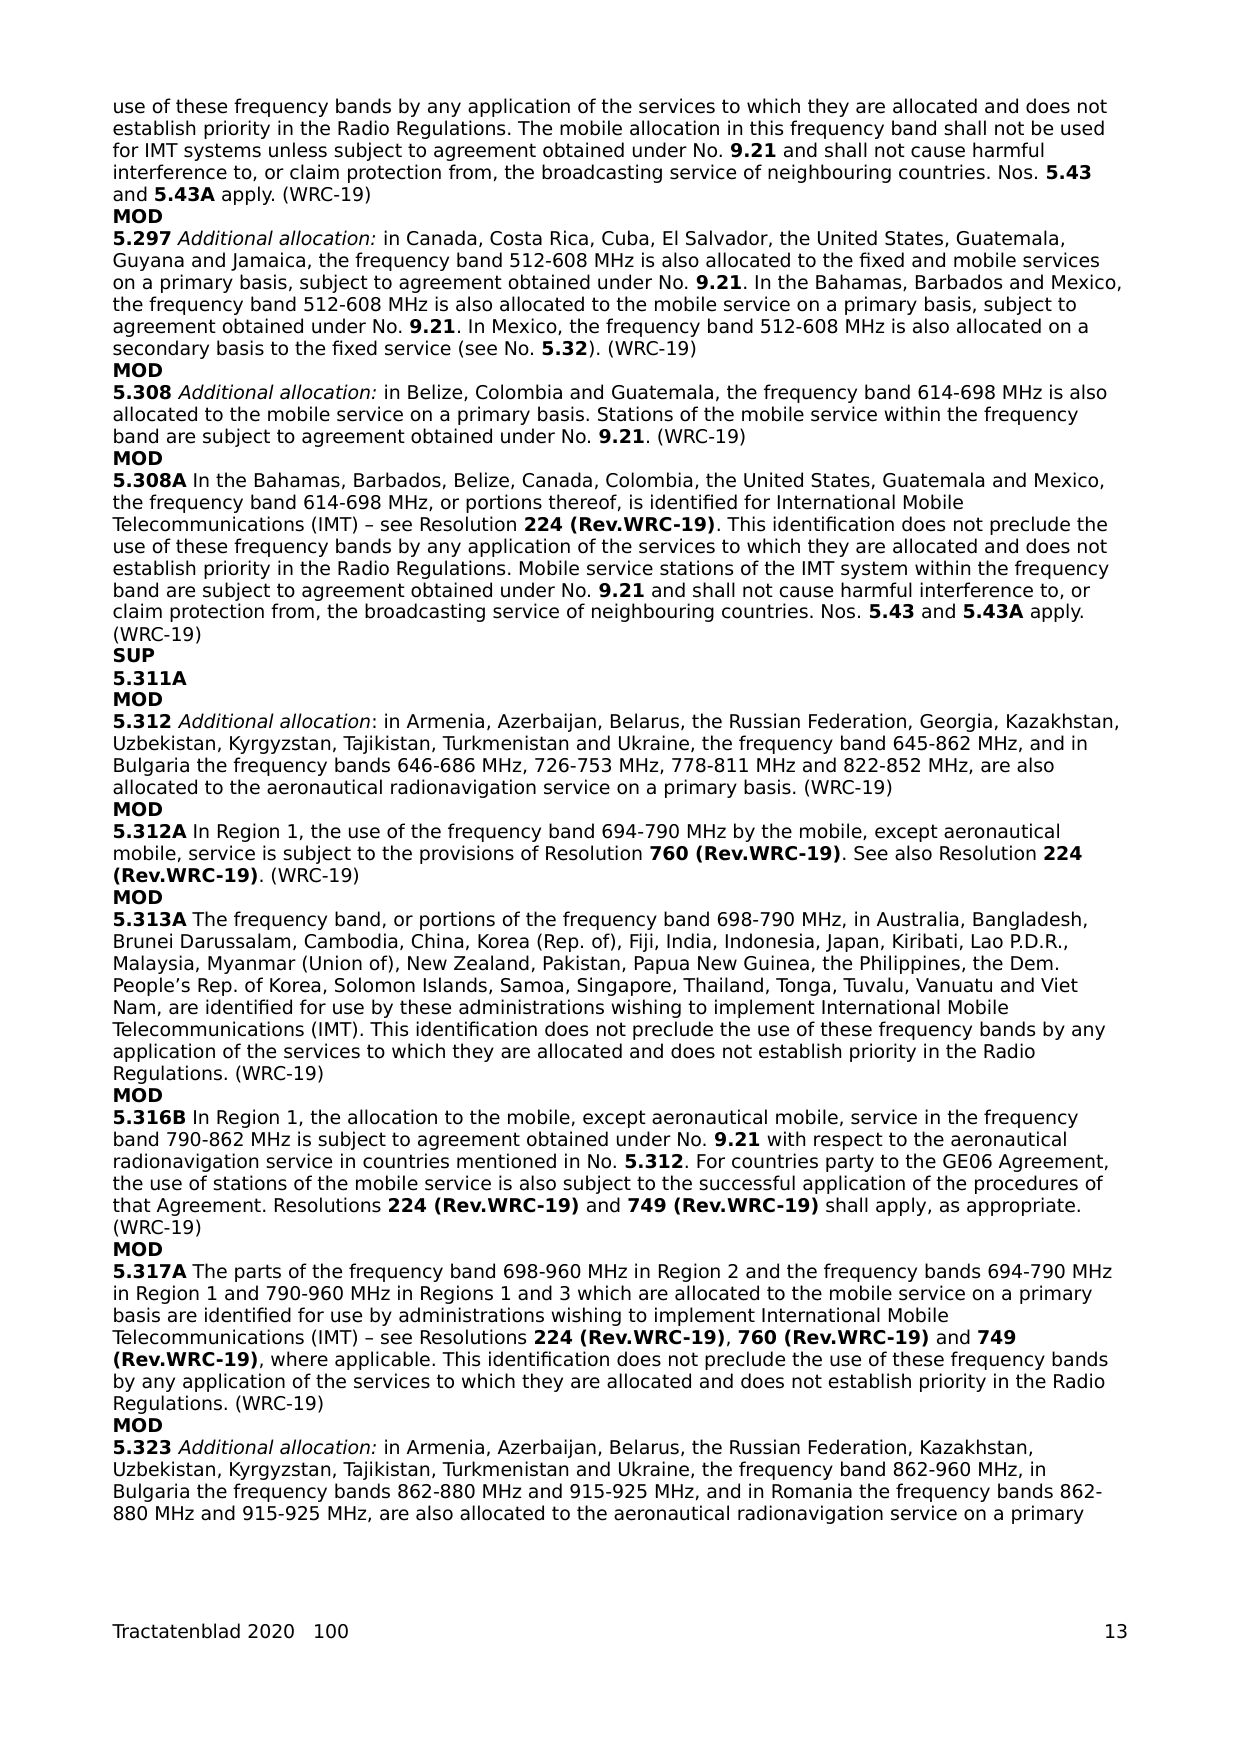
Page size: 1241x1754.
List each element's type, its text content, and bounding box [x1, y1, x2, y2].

text 5.308A In the Bahamas, Barbados, Belize, Canada, Colombia, the United States, Guatemala and Mexico, the frequency band 614-698 MHz, or portions thereof, is identified for International Mobile Telecommunications (IMT) – see Resolution 224 (Rev.WRC-19). This identification does not preclude the use of these frequency bands by any application of the services to which they are allocated and does not establish priority in the Radio Regulations. Mobile service stations of the IMT system within the frequency band are subject to agreement obtained under No. 9.21 and shall not cause harmful interference to, or claim protection from, the broadcasting service of neighbouring countries. Nos. 5.43 and 5.43A apply. (WRC-19) [112, 469, 1128, 645]
text 5.316B In Region 1, the allocation to the mobile, except aeronautical mobile, service in the frequency band 790-862 MHz is subject to agreement obtained under No. 9.21 with respect to the aeronautical radionavigation service in countries mentioned in No. 5.312. For countries party to the GE06 Agreement, the use of stations of the mobile service is also subject to the successful application of the procedures of that Agreement. Resolutions 224 (Rev.WRC-19) and 749 (Rev.WRC-19) shall apply, as appropriate. (WRC-19) [112, 1107, 1128, 1239]
text MOD [112, 448, 1128, 469]
text 5.312 Additional allocation: in Armenia, Azerbaijan, Belarus, the Russian Federation, Georgia, Kazakhstan, Uzbekistan, Kyrgyzstan, Tajikistan, Turkmenistan and Ukraine, the frequency band 645-862 MHz, and in Bulgaria the frequency bands 646-686 MHz, 726-753 MHz, 778-811 MHz and 822-852 MHz, are also allocated to the aeronautical radionavigation service on a primary basis. (WRC-19) [112, 711, 1128, 799]
text MOD [112, 799, 1128, 821]
text MOD [112, 1239, 1128, 1261]
text 5.313A The frequency band, or portions of the frequency band 698-790 MHz, in Australia, Bangladesh, Brunei Darussalam, Cambodia, China, Korea (Rep. of), Fiji, India, Indonesia, Japan, Kiribati, Lao P.D.R., Malaysia, Myanmar (Union of), New Zealand, Pakistan, Papua New Guinea, the Philippines, the Dem. People’s Rep. of Korea, Solomon Islands, Samoa, Singapore, Thailand, Tonga, Tuvalu, Vanuatu and Viet Nam, are identified for use by these administrations wishing to implement International Mobile Telecommunications (IMT). This identification does not preclude the use of these frequency bands by any application of the services to which they are allocated and does not establish priority in the Radio Regulations. (WRC-19) [112, 909, 1128, 1085]
text 5.308 Additional allocation: in Belize, Colombia and Guatemala, the frequency band 614-698 MHz is also allocated to the mobile service on a primary basis. Stations of the mobile service within the frequency band are subject to agreement obtained under No. 9.21. (WRC-19) [112, 382, 1128, 448]
text 5.312A In Region 1, the use of the frequency band 694-790 MHz by the mobile, except aeronautical mobile, service is subject to the provisions of Resolution 760 (Rev.WRC-19). See also Resolution 224 (Rev.WRC-19). (WRC-19) [112, 821, 1128, 887]
text 5.317A The parts of the frequency band 698-960 MHz in Region 2 and the frequency bands 694-790 MHz in Region 1 and 790-960 MHz in Regions 1 and 3 which are allocated to the mobile service on a primary basis are identified for use by administrations wishing to implement International Mobile Telecommunications (IMT) – see Resolutions 224 (Rev.WRC-19), 760 (Rev.WRC-19) and 749 (Rev.WRC-19), where applicable. This identification does not preclude the use of these frequency bands by any application of the services to which they are allocated and does not establish priority in the Radio Regulations. (WRC-19) [112, 1261, 1128, 1415]
text MOD [112, 206, 1128, 228]
text 5.323 Additional allocation: in Armenia, Azerbaijan, Belarus, the Russian Federation, Kazakhstan, Uzbekistan, Kyrgyzstan, Tajikistan, Turkmenistan and Ukraine, the frequency band 862-960 MHz, in Bulgaria the frequency bands 862-880 MHz and 915-925 MHz, and in Romania the frequency bands 862-880 MHz and 915-925 MHz, are also allocated to the aeronautical radionavigation service on a primary [112, 1437, 1128, 1524]
text MOD [112, 1415, 1128, 1437]
text MOD [112, 887, 1128, 909]
text use of these frequency bands by any application of the services to which they are allocated and does not establish priority in the Radio Regulations. The mobile allocation in this frequency band shall not be used for IMT systems unless subject to agreement obtained under No. 9.21 and shall not cause harmful interference to, or claim protection from, the broadcasting service of neighbouring countries. Nos. 5.43 and 5.43A apply. (WRC-19) [112, 96, 1128, 206]
text SUP [112, 645, 1128, 667]
text 5.311A [112, 667, 1128, 689]
text 5.297 Additional allocation: in Canada, Costa Rica, Cuba, El Salvador, the United States, Guatemala, Guyana and Jamaica, the frequency band 512-608 MHz is also allocated to the fixed and mobile services on a primary basis, subject to agreement obtained under No. 9.21. In the Bahamas, Barbados and Mexico, the frequency band 512-608 MHz is also allocated to the mobile service on a primary basis, subject to agreement obtained under No. 9.21. In Mexico, the frequency band 512-608 MHz is also allocated on a secondary basis to the fixed service (see No. 5.32). (WRC-19) [112, 228, 1128, 360]
text MOD [112, 689, 1128, 711]
text MOD [112, 360, 1128, 382]
text MOD [112, 1085, 1128, 1107]
